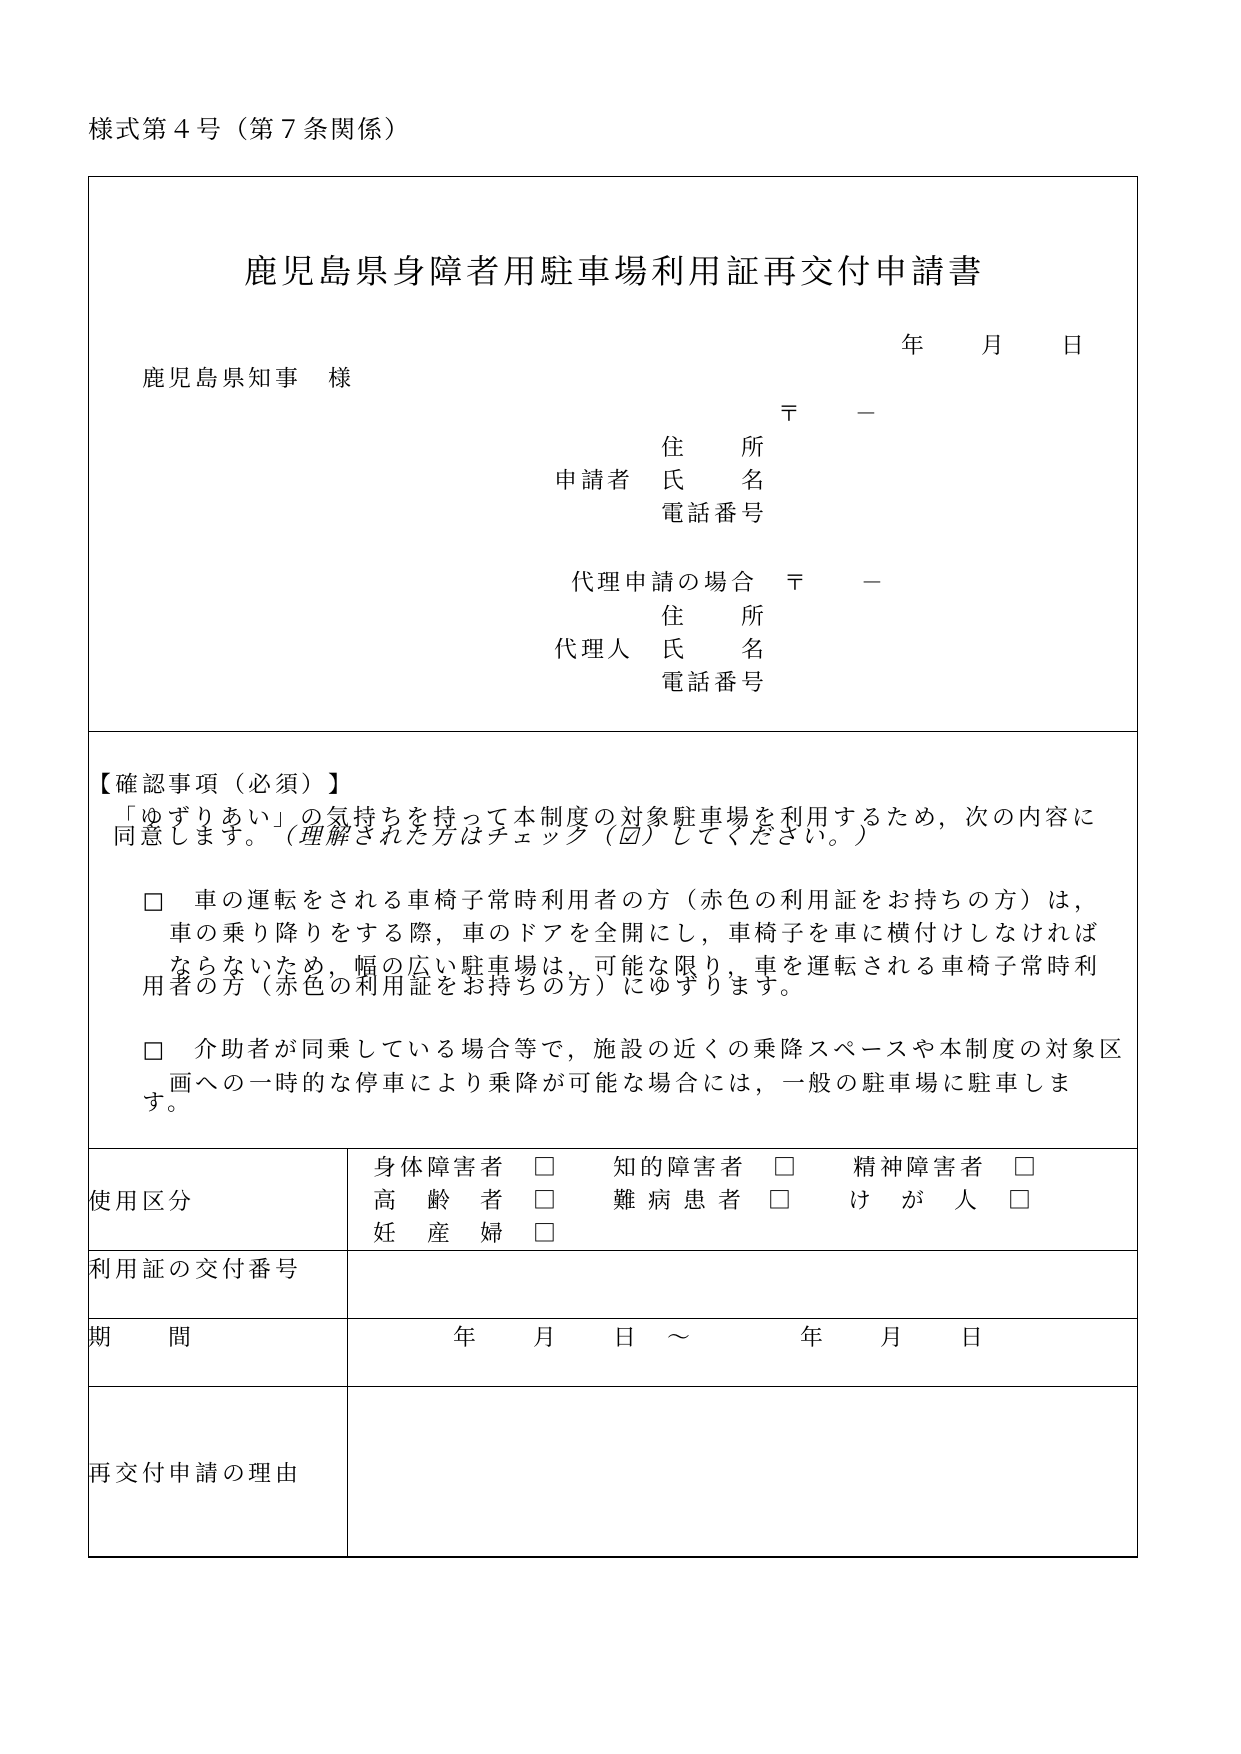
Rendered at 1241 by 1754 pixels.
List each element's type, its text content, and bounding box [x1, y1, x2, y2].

table_cell 再交付申請の理由 [89, 1387, 347, 1556]
table_cell 期 間 [89, 1319, 347, 1386]
table_cell 年 月 日 ～ 年 月 日 [348, 1319, 1137, 1386]
table_cell 身体障害者 □ 知的障害者 □ 精神障害者 □ 高 齢 者 □ 難病患者 □ け が 人 □ 妊 産 婦 □ [348, 1149, 1137, 1250]
table_cell [348, 1387, 1137, 1556]
table_cell [348, 1251, 1137, 1318]
text 様式第４号（第７条関係） [88, 124, 1152, 142]
table_cell 使用区分 [89, 1149, 347, 1250]
table_header 鹿児島県身障者用駐車場利用証再交付申請書 年 月 日 鹿児島県知事 様 〒 － 住 所 申請者 氏 名 電話番号 代理申請の場合 〒 － 住 所 代理人 氏 名 電話番号 [89, 177, 1137, 731]
table_cell 利用証の交付番号 [89, 1251, 347, 1318]
table_cell 【確認事項（必須）】 「ゆずりあい」の気持ちを持って本制度の対象駐車場を利用するため，次の内容に 同意します。（理解された方はチェック（☑）してください。） □ 車の運転をされる車椅子常時利用者の方（赤色の利用証をお持ちの方）は，車の乗り降りをする際，車のドアを全開にし，車椅子を車に横付けしなければならないため，幅の広い駐車場は，可能な限り，車を運転される車椅子常時利 用者の方（赤色の利用証をお持ちの方）にゆずります。 □ 介助者が同乗している場合等で，施設の近くの乗降スペースや本制度の対象区画への一時的な停車により乗降が可能な場合には，一般の駐車場に駐車しま す。 [89, 732, 1137, 1148]
